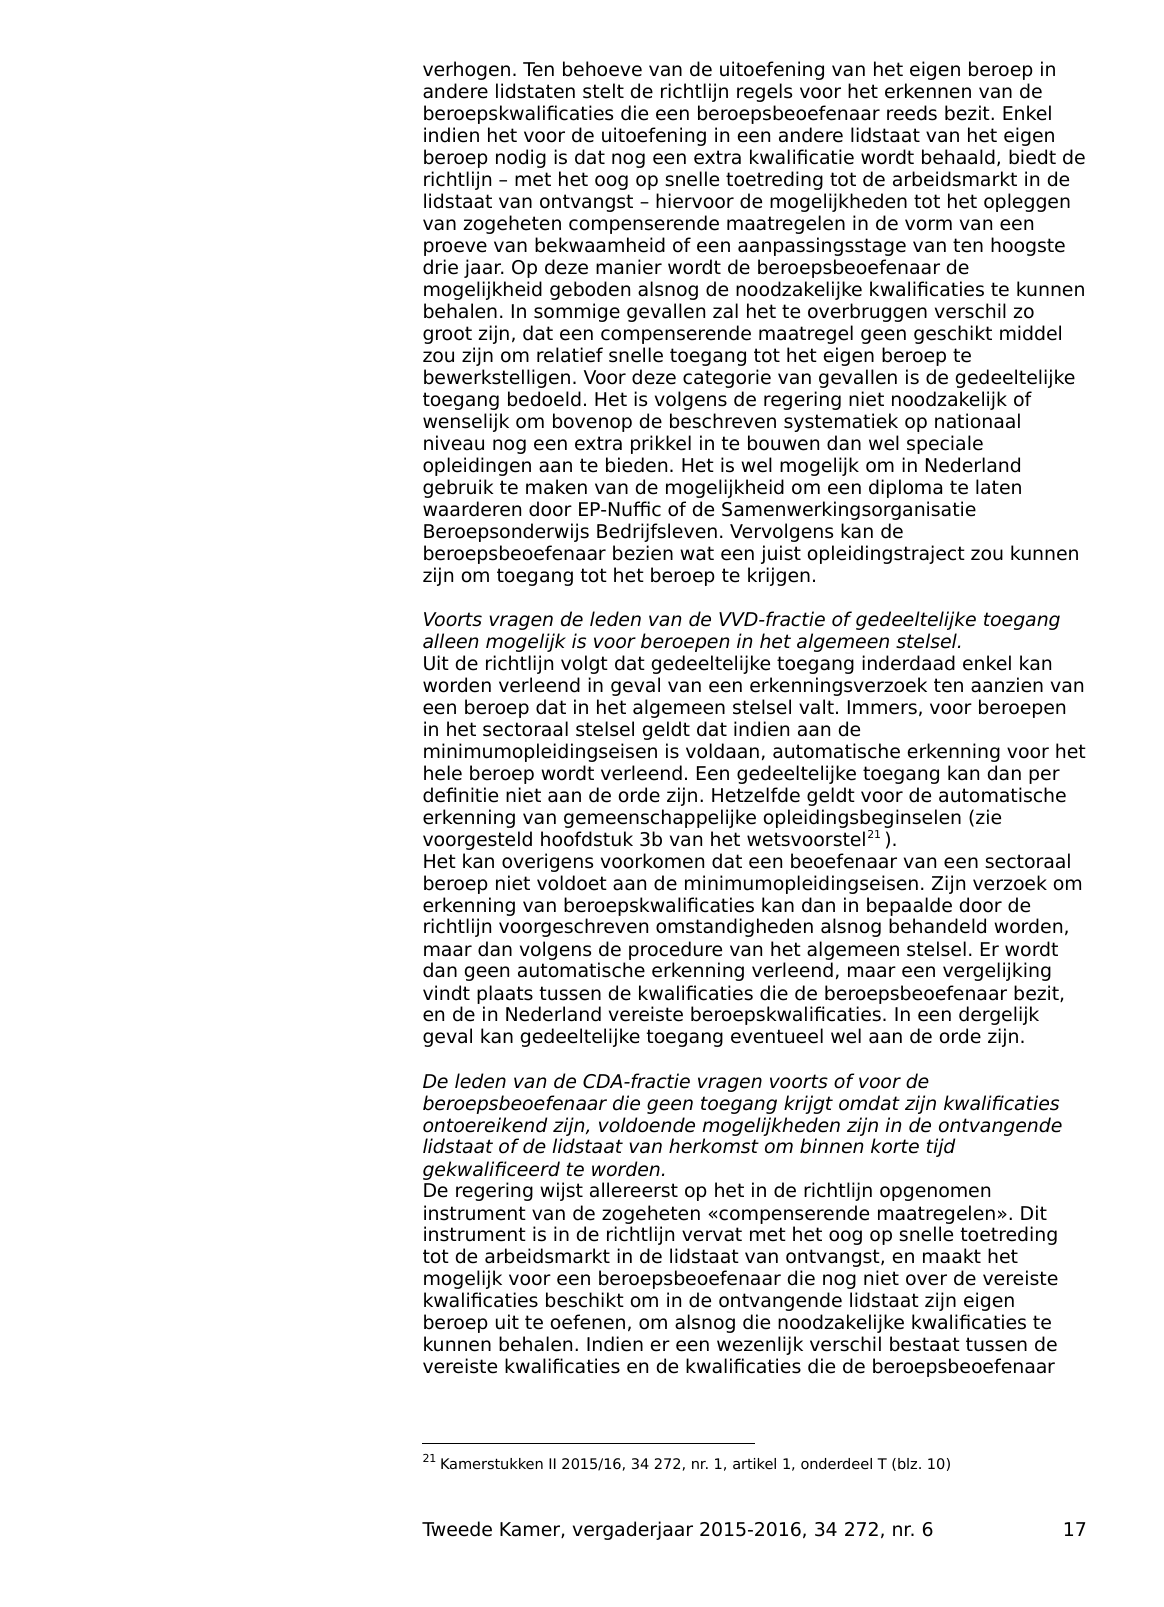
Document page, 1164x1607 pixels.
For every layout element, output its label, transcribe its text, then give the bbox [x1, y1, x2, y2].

text verhogen. Ten behoeve van de uitoefening van het eigen beroep in andere lidstaten stelt de richtlijn regels voor het erkennen van de beroepskwalificaties die een beroepsbeoefenaar reeds bezit. Enkel indien het voor de uitoefening in een andere lidstaat van het eigen beroep nodig is dat nog een extra kwalificatie wordt behaald, biedt de richtlijn – met het oog op snelle toetreding tot de arbeidsmarkt in de lidstaat van ontvangst – hiervoor de mogelijkheden tot het opleggen van zogeheten compenserende maatregelen in de vorm van een proeve van bekwaamheid of een aanpassingsstage van ten hoogste drie jaar. Op deze manier wordt de beroepsbeoefenaar de mogelijkheid geboden alsnog de noodzakelijke kwalificaties te kunnen behalen. In sommige gevallen zal het te overbruggen verschil zo groot zijn, dat een compenserende maatregel geen geschikt middel zou zijn om relatief snelle toegang tot het eigen beroep te bewerkstelligen. Voor deze categorie van gevallen is de gedeeltelijke toegang bedoeld. Het is volgens de regering niet noodzakelijk of wenselijk om bovenop de beschreven systematiek op nationaal niveau nog een extra prikkel in te bouwen dan wel speciale opleidingen aan te bieden. Het is wel mogelijk om in Nederland gebruik te maken van de mogelijkheid om een diploma te laten waarderen door EP-Nuffic of de Samenwerkingsorganisatie Beroepsonderwijs Bedrijfsleven. Vervolgens kan de beroepsbeoefenaar bezien wat een juist opleidingstraject zou kunnen zijn om toegang tot het beroep te krijgen. [422, 59, 1087, 587]
text Uit de richtlijn volgt dat gedeeltelijke toegang inderdaad enkel kan worden verleend in geval van een erkenningsverzoek ten aanzien van een beroep dat in het algemeen stelsel valt. Immers, voor beroepen in het sectoraal stelsel geldt dat indien aan de minimumopleidingseisen is voldaan, automatische erkenning voor het hele beroep wordt verleend. Een gedeeltelijke toegang kan dan per definitie niet aan de orde zijn. Hetzelfde geldt voor de automatische erkenning van gemeenschappelijke opleidingsbeginselen (zie voorgesteld hoofdstuk 3b van het wetsvoorstel). [422, 653, 1087, 851]
text De leden van de CDA-fractie vragen voorts of voor de beroepsbeoefenaar die geen toegang krijgt omdat zijn kwalificaties ontoereikend zijn, voldoende mogelijkheden zijn in de ontvangende lidstaat of de lidstaat van herkomst om binnen korte tijd gekwalificeerd te worden. [422, 1071, 1087, 1180]
text De regering wijst allereerst op het in de richtlijn opgenomen instrument van de zogeheten «compenserende maatregelen». Dit instrument is in de richtlijn vervat met het oog op snelle toetreding tot de arbeidsmarkt in de lidstaat van ontvangst, en maakt het mogelijk voor een beroepsbeoefenaar die nog niet over de vereiste kwalificaties beschikt om in de ontvangende lidstaat zijn eigen beroep uit te oefenen, om alsnog die noodzakelijke kwalificaties te kunnen behalen. Indien er een wezenlijk verschil bestaat tussen de vereiste kwalificaties en de kwalificaties die de beroepsbeoefenaar [422, 1180, 1087, 1378]
text Kamerstukken II 2015/16, 34 272, nr. 1, artikel 1, onderdeel T (blz. 10) [422, 1452, 1087, 1474]
text Voorts vragen de leden van de VVD-fractie of gedeeltelijke toegang alleen mogelijk is voor beroepen in het algemeen stelsel. [422, 609, 1087, 653]
text Het kan overigens voorkomen dat een beoefenaar van een sectoraal beroep niet voldoet aan de minimumopleidingseisen. Zijn verzoek om erkenning van beroepskwalificaties kan dan in bepaalde door de richtlijn voorgeschreven omstandigheden alsnog behandeld worden, maar dan volgens de procedure van het algemeen stelsel. Er wordt dan geen automatische erkenning verleend, maar een vergelijking vindt plaats tussen de kwalificaties die de beroepsbeoefenaar bezit, en de in Nederland vereiste beroepskwalificaties. In een dergelijk geval kan gedeeltelijke toegang eventueel wel aan de orde zijn. [422, 851, 1087, 1048]
